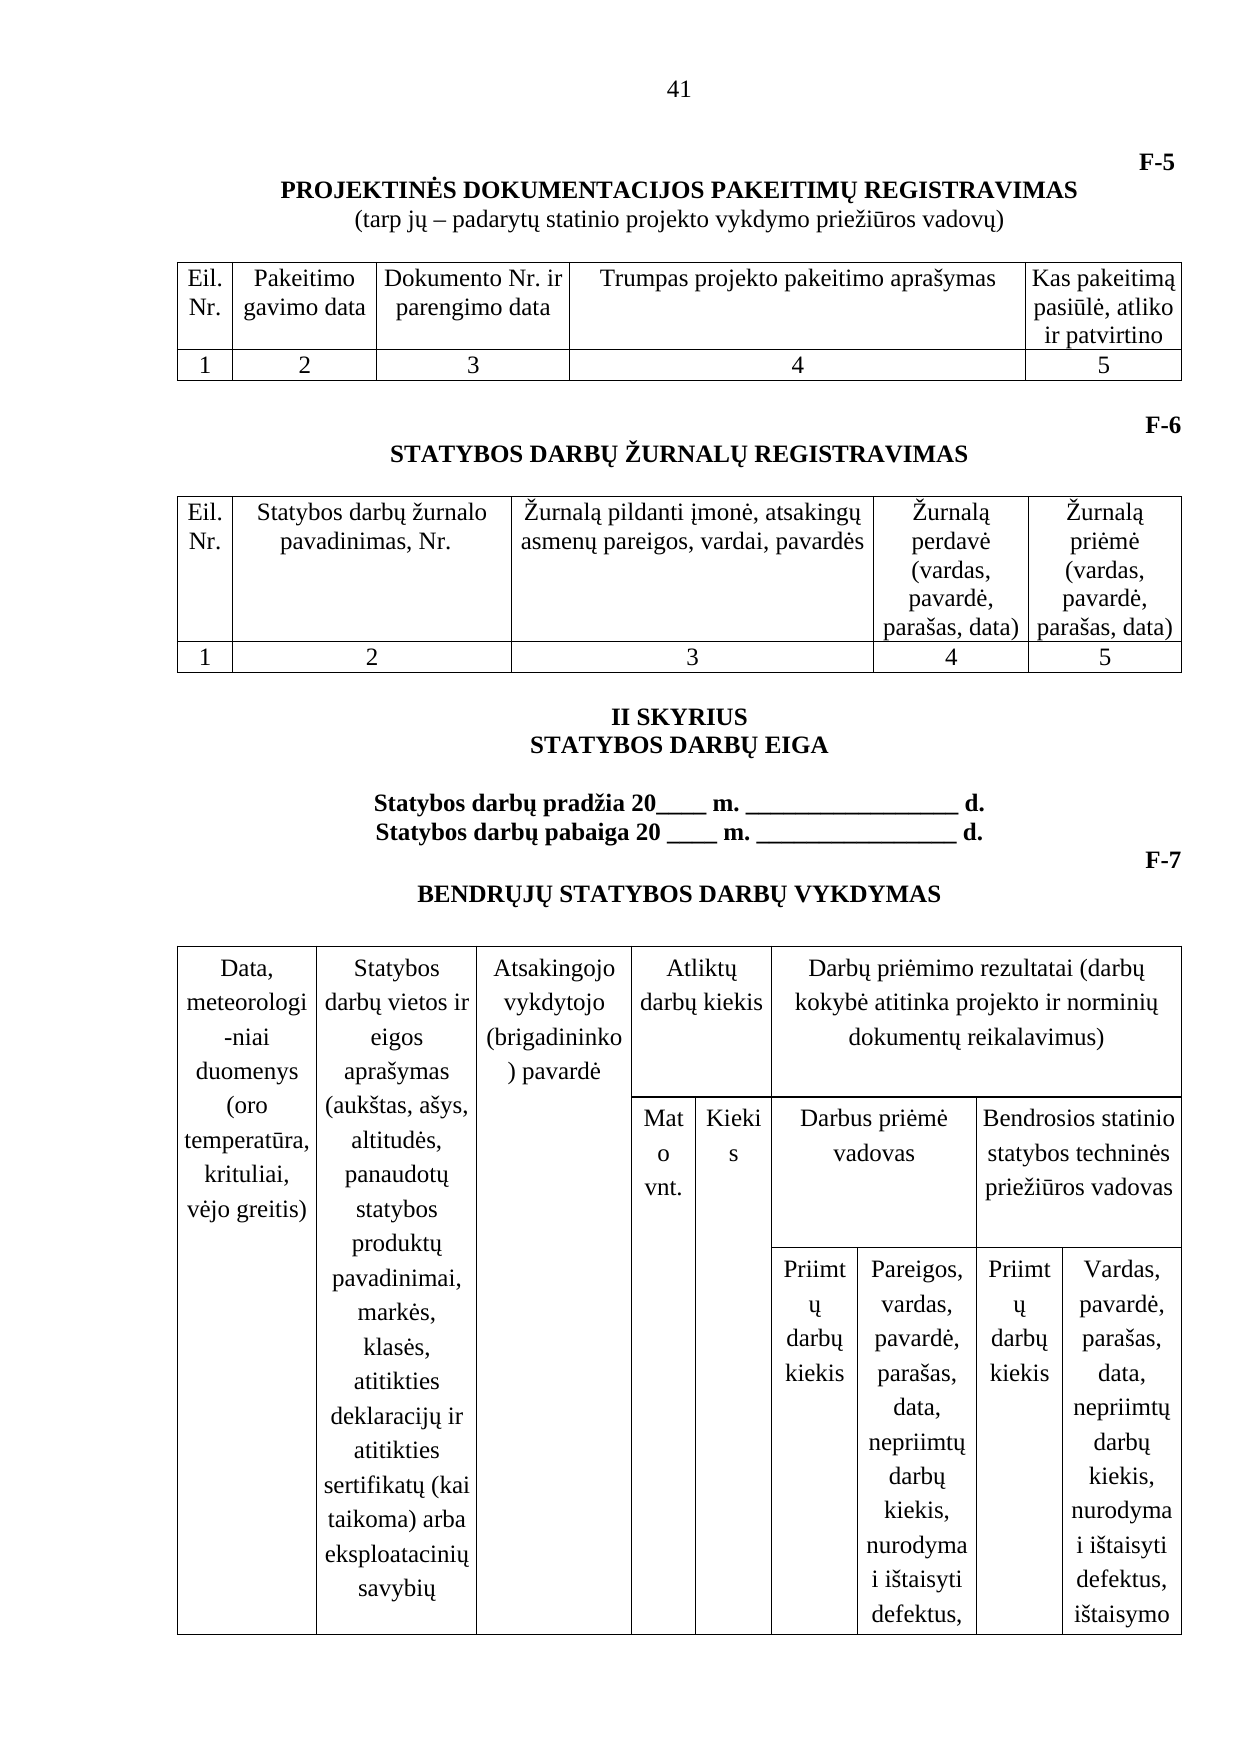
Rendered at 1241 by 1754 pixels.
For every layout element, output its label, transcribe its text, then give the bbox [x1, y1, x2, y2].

table_cell Bendrosios statinio statybos techninės priežiūros vadovas [977, 1098, 1181, 1247]
table_cell 2 [233, 642, 511, 672]
table_header Eil. Nr. [178, 497, 232, 641]
table_cell Priimtų darbų kiekis [977, 1248, 1062, 1634]
table_header Trumpas projekto pakeitimo aprašymas [570, 263, 1025, 349]
table_header Žurnalą pildanti įmonė, atsakingų asmenų pareigos, vardai, pavardės [512, 497, 873, 641]
table_cell Mato vnt. [632, 1098, 695, 1634]
table_header Eil. Nr. [178, 263, 232, 349]
text STATYBOS DARBŲ EIGA [177, 731, 1181, 759]
table_cell Pareigos, vardas, pavardė, parašas, data, nepriimtų darbų kiekis, nurodymai ištaisyti defektus, [858, 1248, 976, 1634]
text F-7 [177, 846, 1181, 874]
table_cell 1 [178, 350, 232, 380]
text BENDRŲJŲ STATYBOS DARBŲ VYKDYMAS [177, 879, 1181, 908]
table_cell Priimtų darbų kiekis [772, 1248, 857, 1634]
table_cell Darbus priėmė vadovas [772, 1098, 976, 1247]
table_header Pakeitimo gavimo data [233, 263, 376, 349]
table_header Dokumento Nr. ir parengimo data [377, 263, 569, 349]
table_header Statybos darbų žurnalo pavadinimas, Nr. [233, 497, 511, 641]
text PROJEKTINĖS DOKUMENTACIJOS PAKEITIMŲ REGISTRAVIMAS [177, 176, 1181, 204]
table_header Darbų priėmimo rezultatai (darbų kokybė atitinka projekto ir norminių dokumentų reikalavimus) [772, 947, 1181, 1096]
table_header Atsakingojo vykdytojo (brigadininko) pavardė [477, 947, 631, 1634]
text STATYBOS DARBŲ ŽURNALŲ REGISTRAVIMAS [177, 439, 1181, 467]
table_cell 4 [874, 642, 1028, 672]
text II SKYRIUS [177, 702, 1181, 731]
text F-6 [177, 410, 1181, 439]
table_header Atliktų darbų kiekis [632, 947, 771, 1096]
table_cell 5 [1029, 642, 1181, 672]
text Statybos darbų pradžia 20____ m. _________________ d. [177, 788, 1181, 817]
table_cell 3 [377, 350, 569, 380]
table_cell 2 [233, 350, 376, 380]
subtitle F-5 [177, 147, 1181, 176]
table_cell Vardas, pavardė, parašas, data, nepriimtų darbų kiekis, nurodymai ištaisyti defektus, ištaisymo [1063, 1248, 1181, 1634]
table_cell 3 [512, 642, 873, 672]
table_cell 5 [1026, 350, 1181, 380]
table_header Data, meteorologi-niai duomenys (oro temperatūra, krituliai, vėjo greitis) [178, 947, 316, 1634]
table_header Statybos darbų vietos ir eigos aprašymas (aukštas, ašys, altitudės, panaudotų statybos produktų pavadinimai, markės, klasės, atitikties deklaracijų ir atitikties sertifikatų (kai taikoma) arba eksploatacinių savybių [317, 947, 476, 1634]
table_cell 4 [570, 350, 1025, 380]
text Statybos darbų pabaiga 20 ____ m. ________________ d. [177, 817, 1181, 846]
text (tarp jų – padarytų statinio projekto vykdymo priežiūros vadovų) [177, 204, 1181, 233]
table_cell 1 [178, 642, 232, 672]
table_cell Kiekis [696, 1098, 771, 1634]
